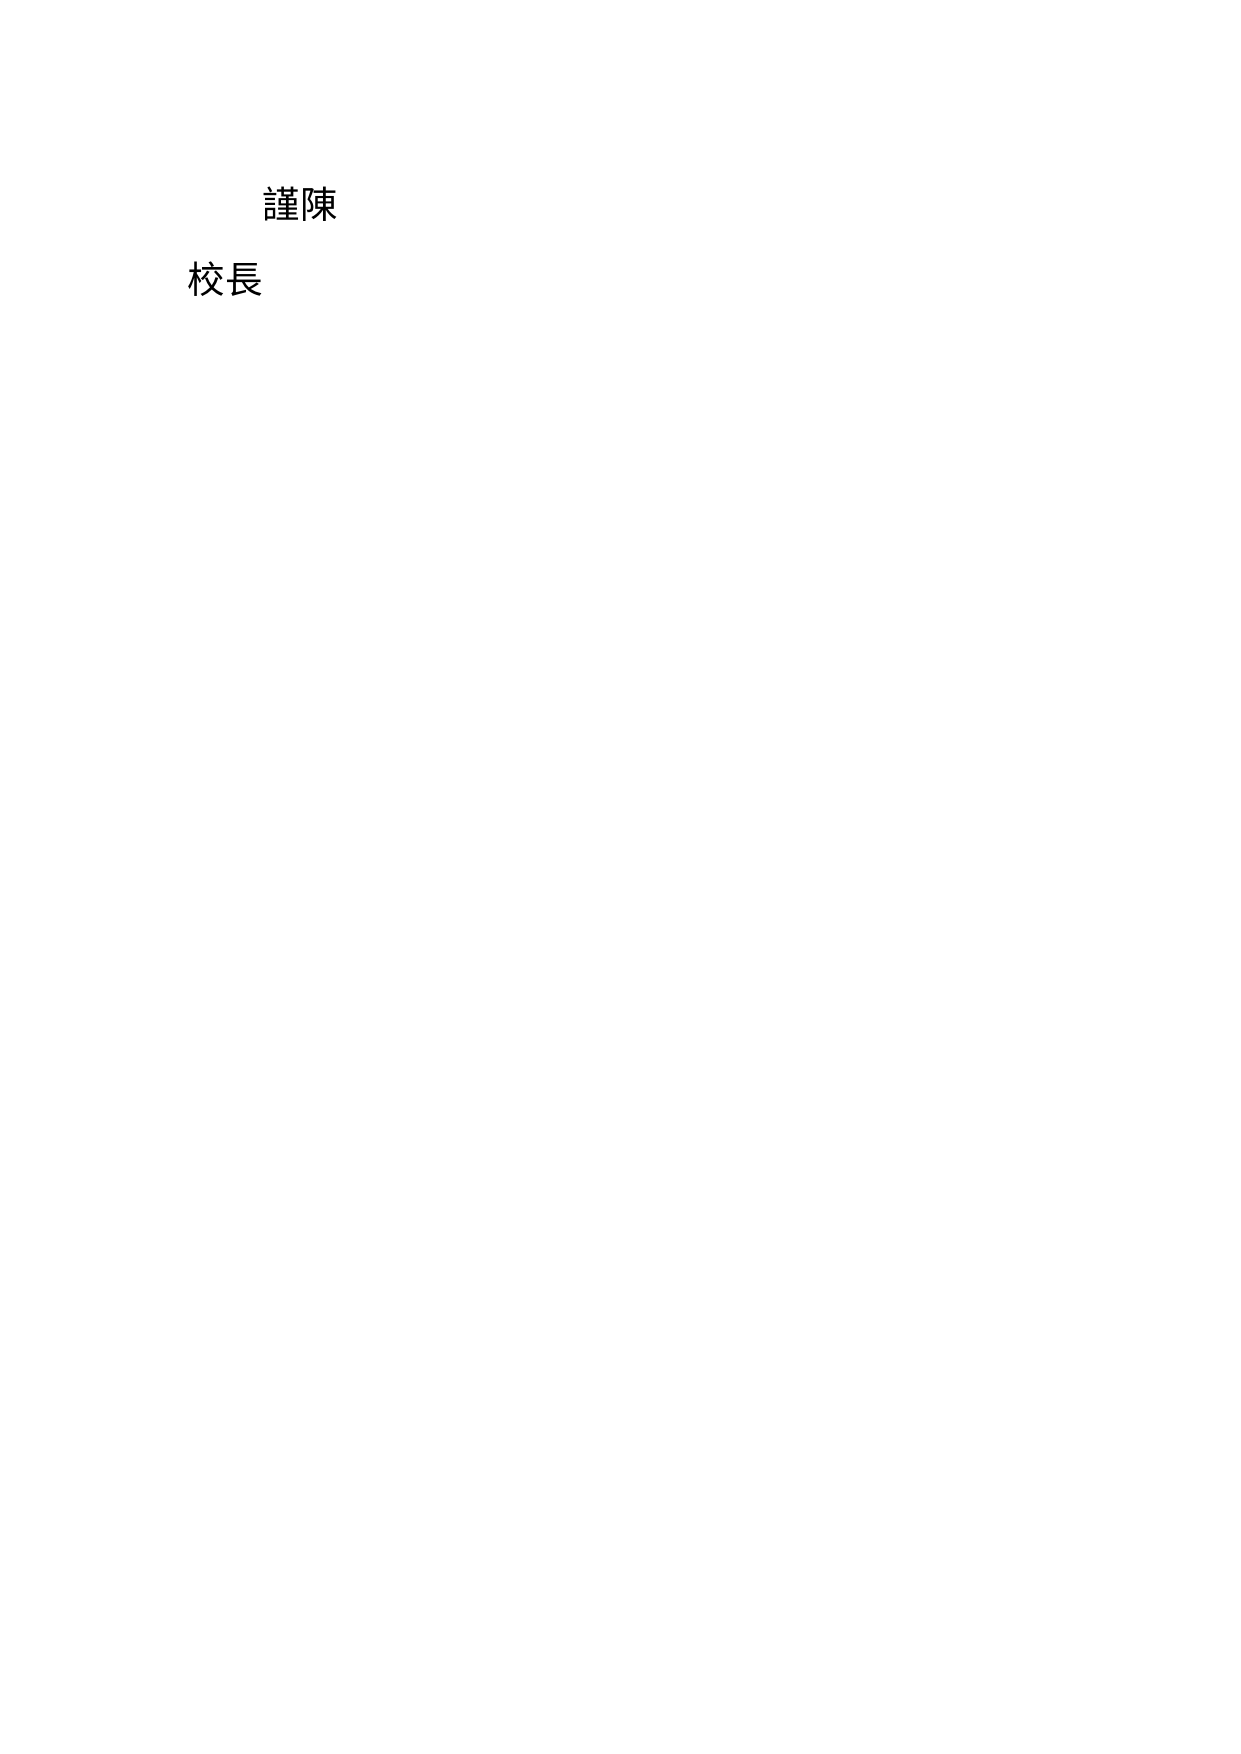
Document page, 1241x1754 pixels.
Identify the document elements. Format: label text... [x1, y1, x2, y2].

text 謹陳 [225, 164, 1053, 239]
text 校長 [187, 239, 1053, 314]
